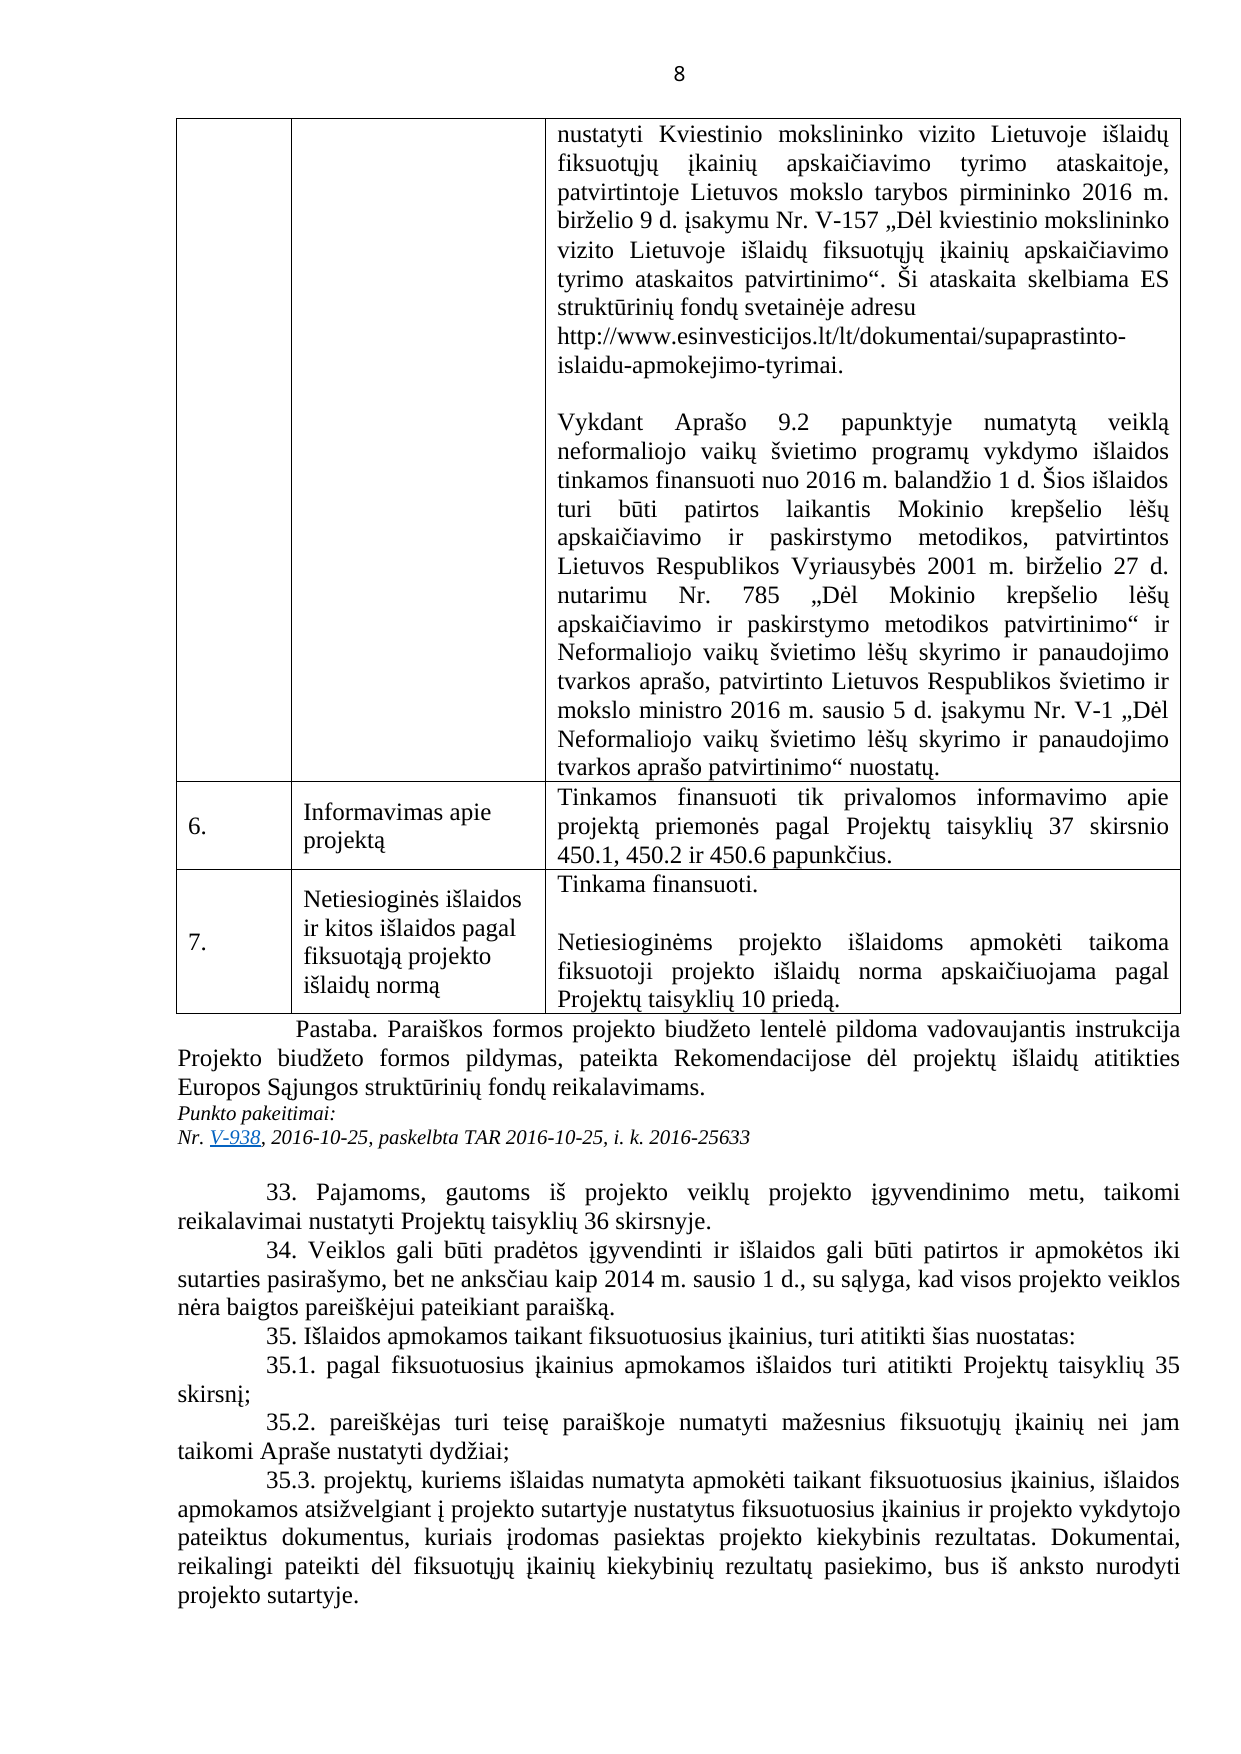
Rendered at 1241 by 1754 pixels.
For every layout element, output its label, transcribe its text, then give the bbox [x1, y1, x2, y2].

table_cell 7. [177, 870, 291, 1013]
table_cell Informavimas apie projektą [292, 782, 545, 868]
table_cell nustatyti Kviestinio mokslininko vizito Lietuvoje išlaidų fiksuotųjų įkainių apskaičiavimo tyrimo ataskaitoje, patvirtintoje Lietuvos mokslo tarybos pirmininko 2016 m. birželio 9 d. įsakymu Nr. V-157 „Dėl kviestinio mokslininko vizito Lietuvoje išlaidų fiksuotųjų įkainių apskaičiavimo tyrimo ataskaitos patvirtinimo“. Ši ataskaita skelbiama ES struktūrinių fondų svetainėje adresu http://www.esinvesticijos.lt/lt/dokumentai/supaprastinto-islaidu-apmokejimo-tyrimai. Vykdant Aprašo 9.2 papunktyje numatytą veiklą neformaliojo vaikų švietimo programų vykdymo išlaidos tinkamos finansuoti nuo 2016 m. balandžio 1 d. Šios išlaidos turi būti patirtos laikantis Mokinio krepšelio lėšų apskaičiavimo ir paskirstymo metodikos, patvirtintos Lietuvos Respublikos Vyriausybės 2001 m. birželio 27 d. nutarimu Nr. 785 „Dėl Mokinio krepšelio lėšų apskaičiavimo ir paskirstymo metodikos patvirtinimo“ ir Neformaliojo vaikų švietimo lėšų skyrimo ir panaudojimo tvarkos aprašo, patvirtinto Lietuvos Respublikos švietimo ir mokslo ministro 2016 m. sausio 5 d. įsakymu Nr. V-1 „Dėl Neformaliojo vaikų švietimo lėšų skyrimo ir panaudojimo tvarkos aprašo patvirtinimo“ nuostatų. [546, 119, 1180, 781]
text 35.2. pareiškėjas turi teisę paraiškoje numatyti mažesnius fiksuotųjų įkainių nei jam taikomi Apraše nustatyti dydžiai; [177, 1407, 1181, 1465]
table_cell Tinkama finansuoti. Netiesioginėms projekto išlaidoms apmokėti taikoma fiksuotoji projekto išlaidų norma apskaičiuojama pagal Projektų taisyklių 10 priedą. [546, 870, 1180, 1013]
text 34. Veiklos gali būti pradėtos įgyvendinti ir išlaidos gali būti patirtos ir apmokėtos iki sutarties pasirašymo, bet ne anksčiau kaip 2014 m. sausio 1 d., su sąlyga, kad visos projekto veiklos nėra baigtos pareiškėjui pateikiant paraišką. [177, 1235, 1181, 1321]
table_cell 6. [177, 782, 291, 868]
table_cell [177, 119, 291, 781]
text 33. Pajamoms, gautoms iš projekto veiklų projekto įgyvendinimo metu, taikomi reikalavimai nustatyti Projektų taisyklių 36 skirsnyje. [177, 1177, 1181, 1235]
text 35. Išlaidos apmokamos taikant fiksuotuosius įkainius, turi atitikti šias nuostatas: [177, 1321, 1181, 1350]
text 35.3. projektų, kuriems išlaidas numatyta apmokėti taikant fiksuotuosius įkainius, išlaidos apmokamos atsižvelgiant į projekto sutartyje nustatytus fiksuotuosius įkainius ir projekto vykdytojo pateiktus dokumentus, kuriais įrodomas pasiektas projekto kiekybinis rezultatas. Dokumentai, reikalingi pateikti dėl fiksuotųjų įkainių kiekybinių rezultatų pasiekimo, bus iš anksto nurodyti projekto sutartyje. [177, 1465, 1181, 1609]
text Punkto pakeitimai: [177, 1101, 1181, 1124]
table_cell Tinkamos finansuoti tik privalomos informavimo apie projektą priemonės pagal Projektų taisyklių 37 skirsnio 450.1, 450.2 ir 450.6 papunkčius. [546, 782, 1180, 868]
text Nr. V-938, 2016-10-25, paskelbta TAR 2016-10-25, i. k. 2016-25633 [177, 1124, 1181, 1149]
text Pastaba. Paraiškos formos projekto biudžeto lentelė pildoma vadovaujantis instrukcija Projekto biudžeto formos pildymas, pateikta Rekomendacijose dėl projektų išlaidų atitikties Europos Sąjungos struktūrinių fondų reikalavimams. [177, 1014, 1181, 1101]
text 35.1. pagal fiksuotuosius įkainius apmokamos išlaidos turi atitikti Projektų taisyklių 35 skirsnį; [177, 1350, 1181, 1407]
table_cell [292, 119, 545, 781]
table_cell Netiesioginės išlaidos ir kitos išlaidos pagal fiksuotąją projekto išlaidų normą [292, 870, 545, 1013]
